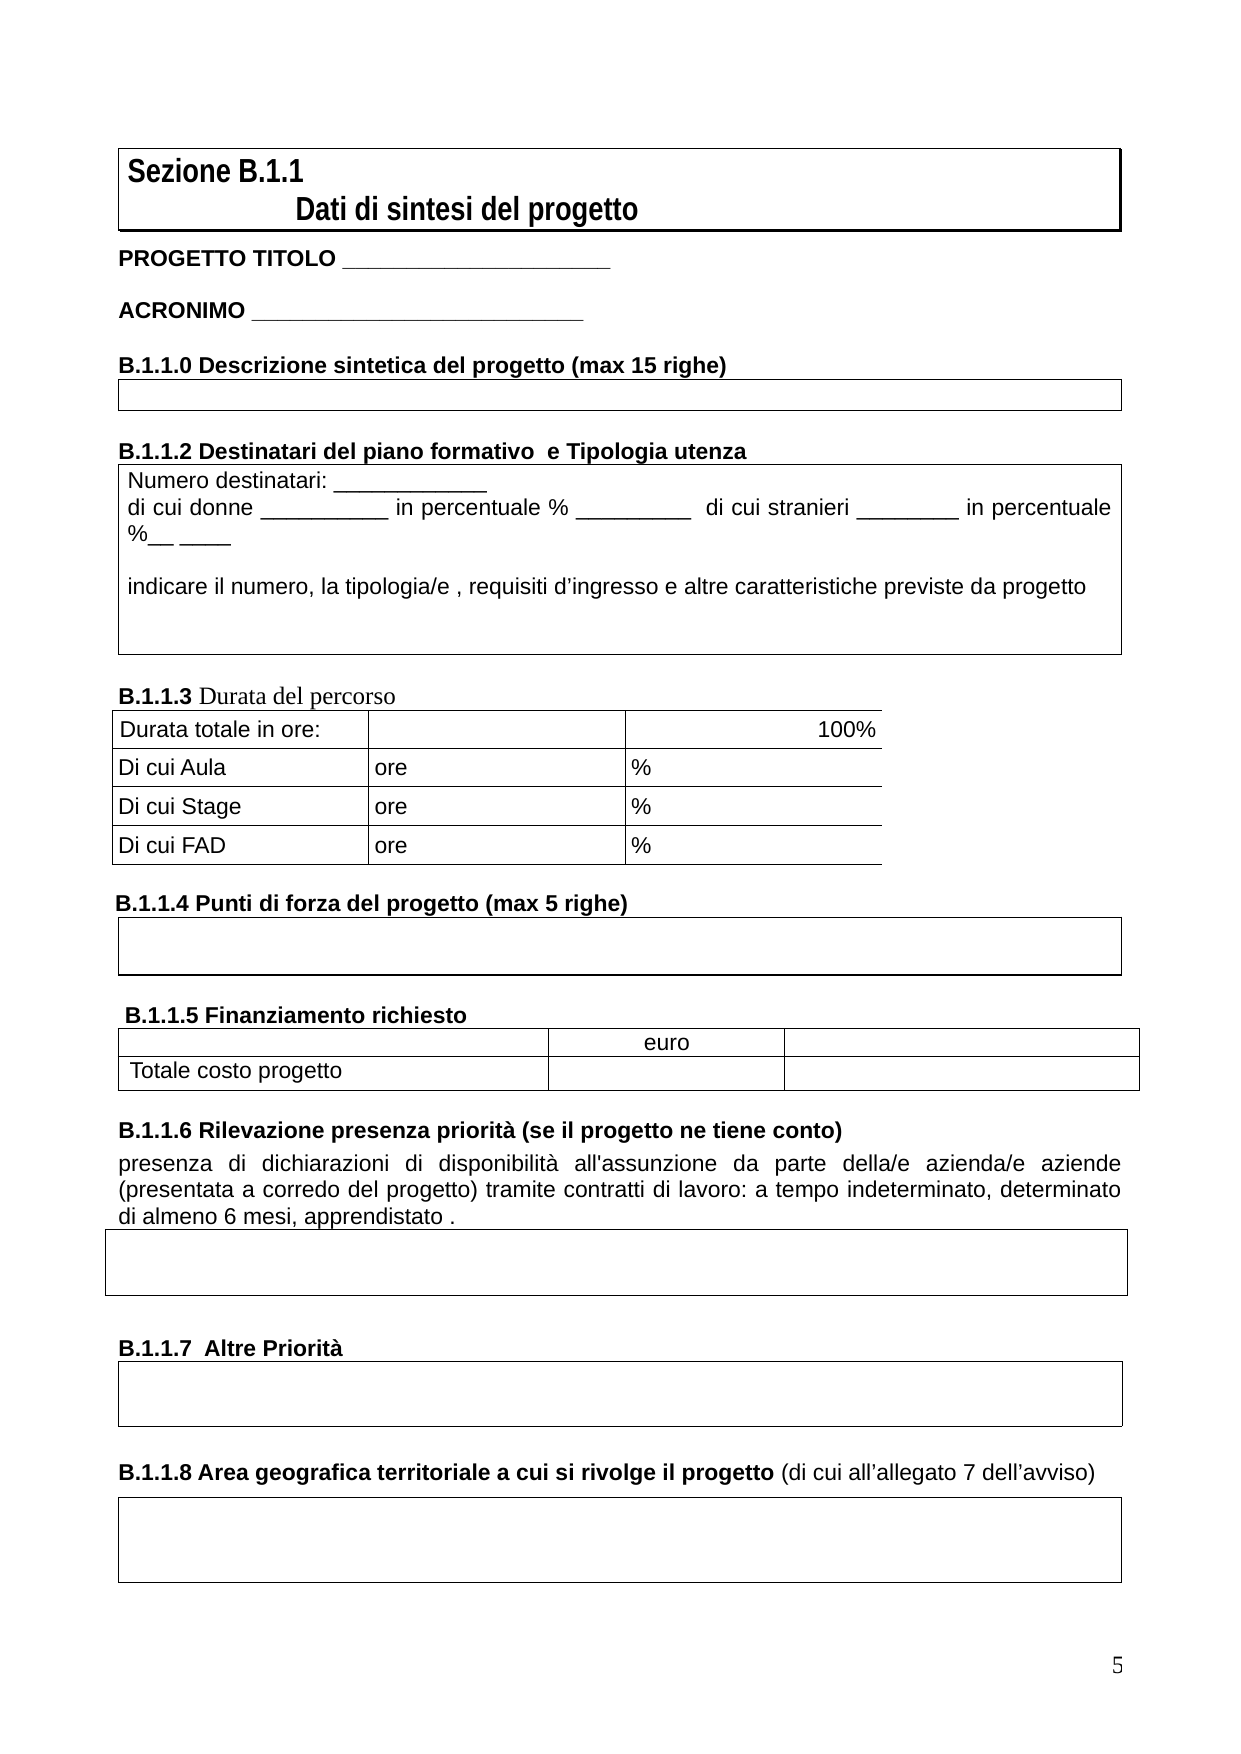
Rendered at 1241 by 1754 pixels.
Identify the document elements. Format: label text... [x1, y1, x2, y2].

text ACRONIMO __________________________ [118, 297, 1122, 324]
table_cell [785, 1057, 1139, 1090]
table_cell % [626, 826, 882, 864]
subtitle B.1.1.6 Rilevazione presenza priorità (se il progetto ne tiene conto) [118, 1117, 1122, 1144]
table_cell [549, 1057, 784, 1090]
table_cell % [626, 749, 882, 786]
text B.1.1.3 Durata del percorso [118, 681, 1122, 710]
table_cell Totale costo progetto [119, 1057, 548, 1090]
text B.1.1.4 Punti di forza del progetto (max 5 righe) [51, 890, 1122, 917]
text presenza di dichiarazioni di disponibilità all'assunzione da parte della/e azienda/e aziende (presentata a corredo del progetto) tramite contratti di lavoro: a tempo indeterminato, determinato di almeno 6 mesi, apprendistato . [118, 1150, 1122, 1229]
text Numero destinatari: ____________ [119, 465, 1121, 490]
table_cell ore [369, 749, 625, 786]
table_header [369, 711, 625, 748]
table_cell Di cui FAD [113, 826, 368, 864]
table_header [106, 1230, 1127, 1295]
table_header [785, 1029, 1139, 1056]
subtitle B.1.1.2 Destinatari del piano formativo e Tipologia utenza [118, 438, 1122, 464]
text PROGETTO TITOLO _____________________ [118, 244, 1122, 271]
subtitle B.1.1.5 Finanziamento richiesto [118, 1002, 1122, 1028]
table_cell % [626, 787, 882, 825]
subtitle B.1.1.8 Area geografica territoriale a cui si rivolge il progetto (di cui all’allegato 7 dell’avviso) [118, 1458, 1122, 1485]
text B.1.1.0 Descrizione sintetica del progetto (max 15 righe) [118, 352, 1122, 379]
table_header Durata totale in ore: [113, 711, 368, 748]
table_header [119, 1362, 1122, 1426]
table_cell Di cui Aula [113, 749, 368, 786]
text indicare il numero, la tipologia/e , requisiti d’ingresso e altre caratteristiche previste da progetto [119, 569, 1121, 599]
subtitle Sezione B.1.1 Dati di sintesi del progetto [119, 149, 1119, 229]
text B.1.1.7 Altre Priorità [118, 1335, 1122, 1361]
table_header [119, 1029, 548, 1056]
table_cell ore [369, 787, 625, 825]
table_header 100% [626, 711, 882, 748]
table_cell ore [369, 826, 625, 864]
text di cui donne __________ in percentuale % _________ di cui stranieri ________ in percentuale %__ ____ [119, 490, 1121, 546]
table_cell Di cui Stage [113, 787, 368, 825]
table_header euro [549, 1029, 784, 1056]
